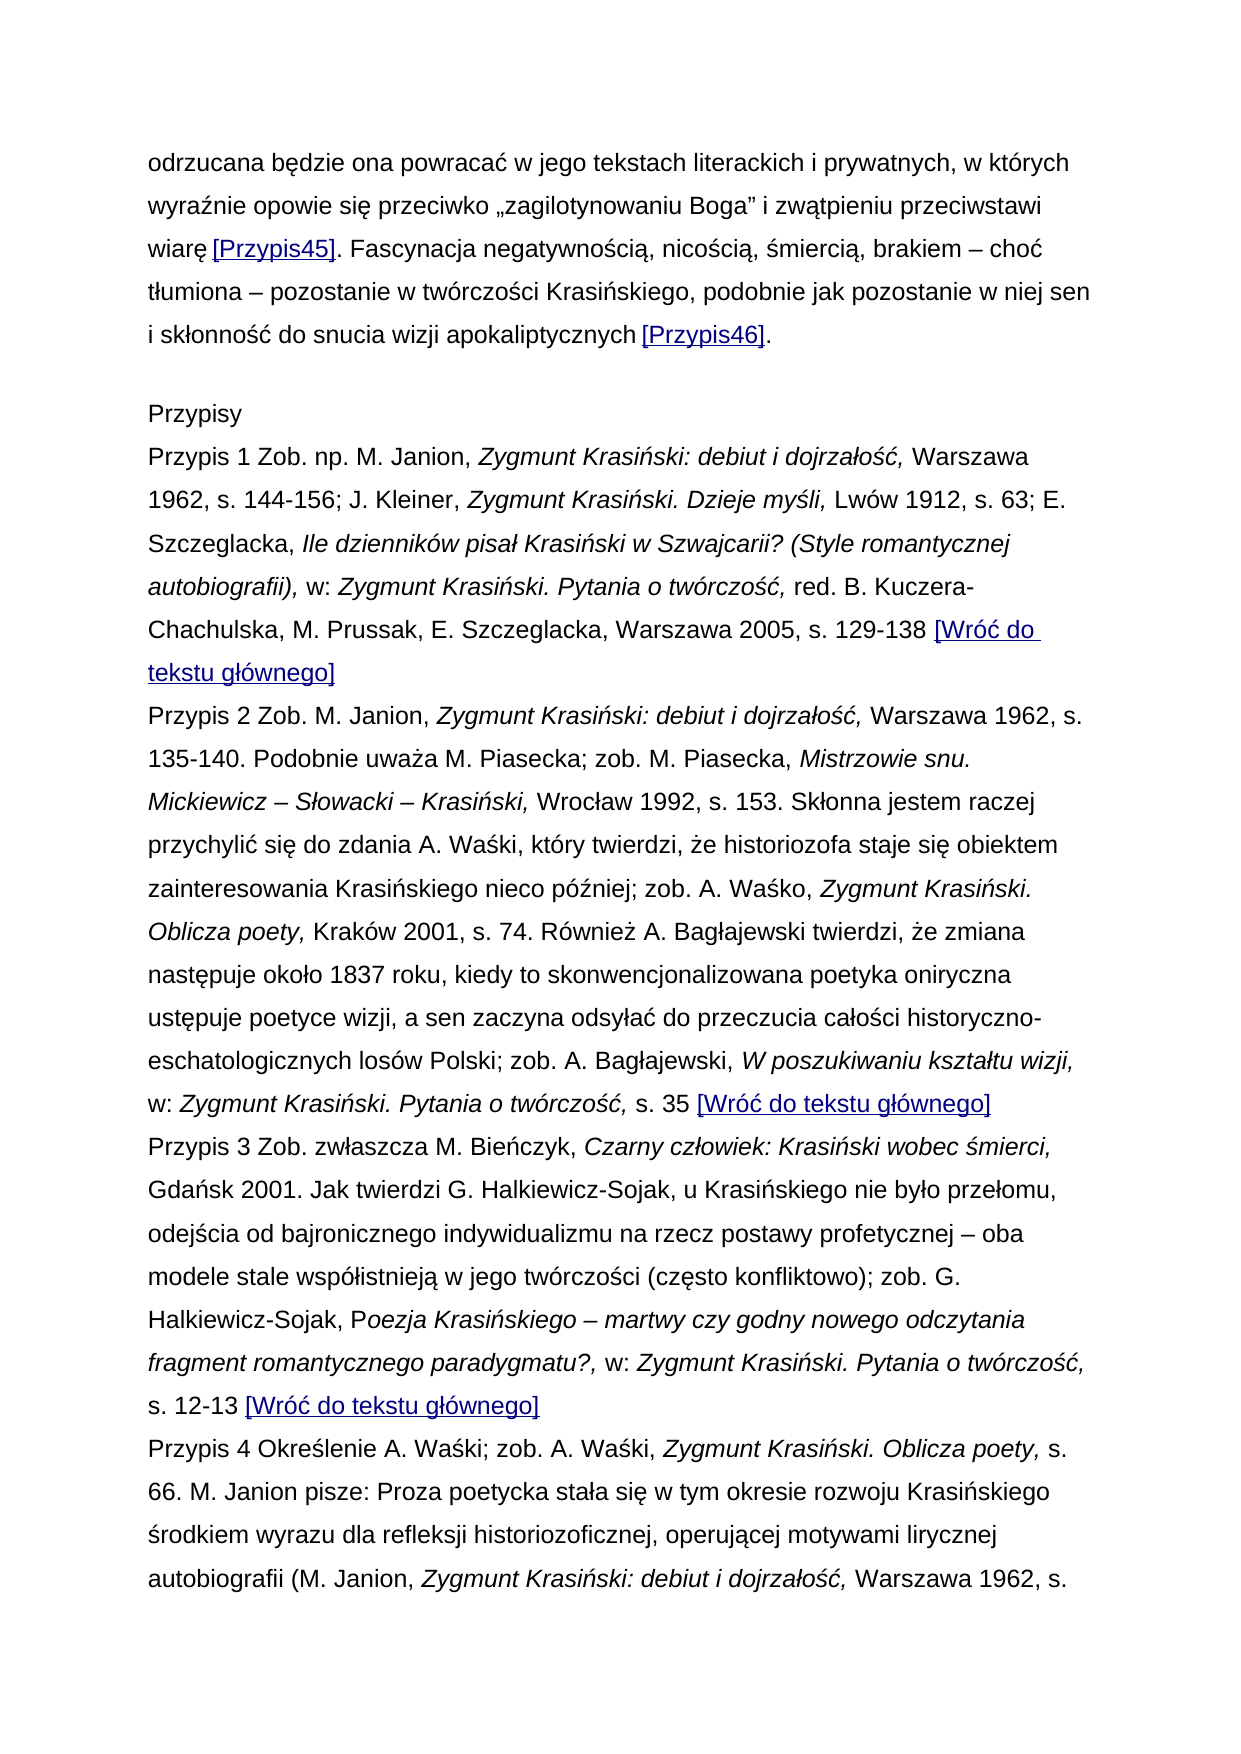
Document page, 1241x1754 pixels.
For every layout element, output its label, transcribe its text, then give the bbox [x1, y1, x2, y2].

text Przypis 2 Zob. M. Janion, Zygmunt Krasiński: debiut i dojrzałość, Warszawa 1962, s. 135-140. Podobnie uważa M. Piasecka; zob. M. Piasecka, Mistrzowie snu. Mickiewicz – Słowacki – Krasiński, Wrocław 1992, s. 153. Skłonna jestem raczej przychylić się do zdania A. Waśki, który twierdzi, że historiozofa staje się obiektem zainteresowania Krasińskiego nieco później; zob. A. Waśko, Zygmunt Krasiński. Oblicza poety, Kraków 2001, s. 74. Również A. Bagłajewski twierdzi, że zmiana następuje około 1837 roku, kiedy to skonwencjonalizowana poetyka oniryczna ustępuje poetyce wizji, a sen zaczyna odsyłać do przeczucia całości historyczno-eschatologicznych losów Polski; zob. A. Bagłajewski, W poszukiwaniu kształtu wizji, w: Zygmunt Krasiński. Pytania o twórczość, s. 35 [Wróć do tekstu głównego] [148, 701, 1093, 1118]
text Przypis 4 Określenie A. Waśki; zob. A. Waśki, Zygmunt Krasiński. Oblicza poety, s. 66. M. Janion pisze: Proza poetycka stała się w tym okresie rozwoju Krasińskiego środkiem wyrazu dla refleksji historiozoficznej, operującej motywami lirycznej autobiografii (M. Janion, Zygmunt Krasiński: debiut i dojrzałość, Warszawa 1962, s. [148, 1434, 1093, 1592]
subtitle Przypisy [148, 399, 1093, 428]
text Przypis 3 Zob. zwłaszcza M. Bieńczyk, Czarny człowiek: Krasiński wobec śmierci, Gdańsk 2001. Jak twierdzi G. Halkiewicz-Sojak, u Krasińskiego nie było przełomu, odejścia od bajronicznego indywidualizmu na rzecz postawy profetycznej – oba modele stale współistnieją w jego twórczości (często konfliktowo); zob. G. Halkiewicz-Sojak, Poezja Krasińskiego – martwy czy godny nowego odczytania fragment romantycznego paradygmatu?, w: Zygmunt Krasiński. Pytania o twórczość, s. 12-13 [Wróć do tekstu głównego] [148, 1132, 1093, 1420]
text odrzucana będzie ona powracać w jego tekstach literackich i prywatnych, w których wyraźnie opowie się przeciwko „zagilotynowaniu Boga” i zwątpieniu przeciwstawi wiarę [Przypis45]. Fascynacja negatywnością, nicością, śmiercią, brakiem – choć tłumiona – pozostanie w twórczości Krasińskiego, podobnie jak pozostanie w niej sen i skłonność do snucia wizji apokaliptycznych [Przypis46]. [148, 148, 1093, 349]
text Przypis 1 Zob. np. M. Janion, Zygmunt Krasiński: debiut i dojrzałość, Warszawa 1962, s. 144-156; J. Kleiner, Zygmunt Krasiński. Dzieje myśli, Lwów 1912, s. 63; E. Szczeglacka, Ile dzienników pisał Krasiński w Szwajcarii? (Style romantycznej autobiografii), w: Zygmunt Krasiński. Pytania o twórczość, red. B. Kuczera-Chachulska, M. Prussak, E. Szczeglacka, Warszawa 2005, s. 129-138 [Wróć do tekstu głównego] [148, 442, 1093, 687]
